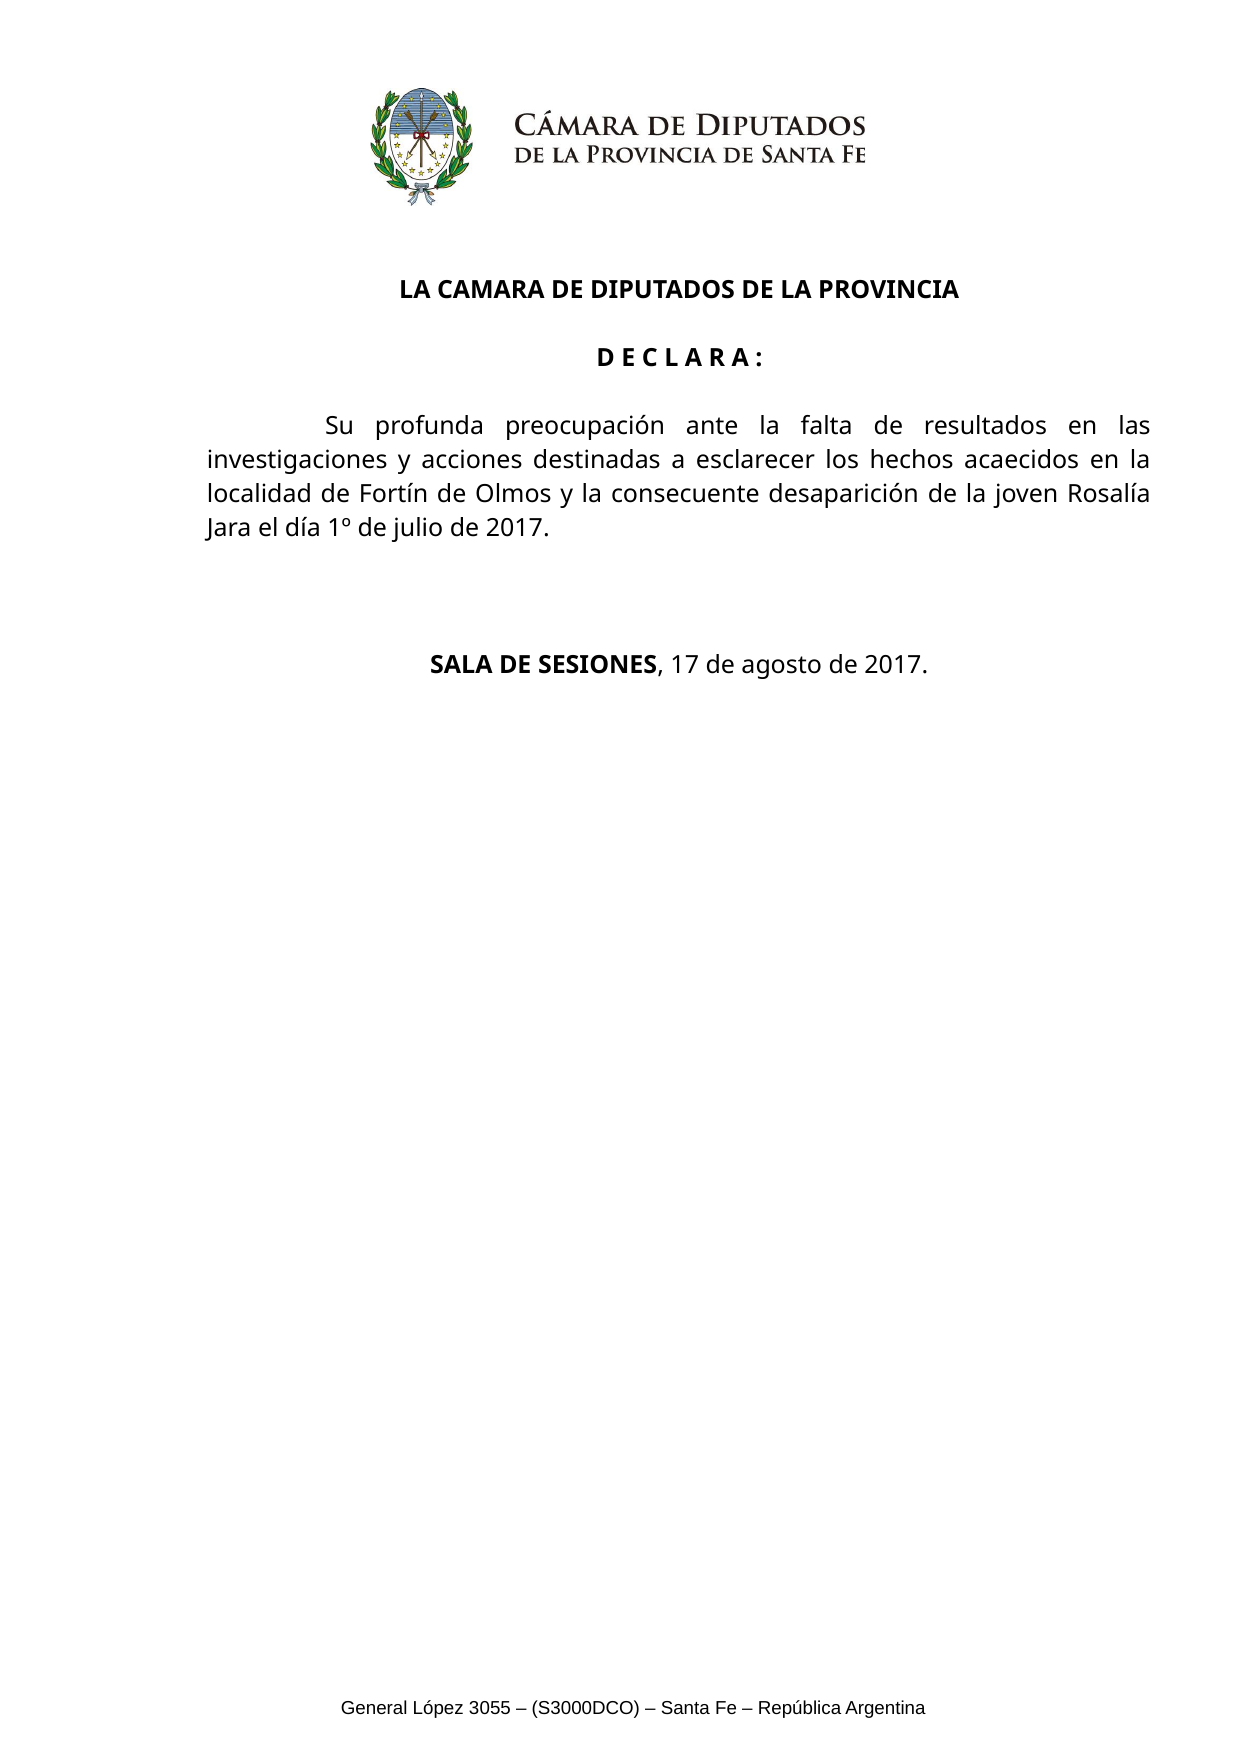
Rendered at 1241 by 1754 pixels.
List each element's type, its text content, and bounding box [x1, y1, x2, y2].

text Su profunda preocupación ante la falta de resultados en las investigaciones y acciones destinadas a esclarecer los hechos acaecidos en la localidad de Fortín de Olmos y la consecuente desaparición de la joven Rosalía Jara el día 1º de julio de 2017. [207, 408, 1152, 544]
text LA CAMARA DE DIPUTADOS DE LA PROVINCIA [207, 272, 1152, 306]
text D E C L A R A : [207, 340, 1152, 374]
text SALA DE SESIONES, 17 de agosto de 2017. [207, 646, 1152, 680]
picture [370, 88, 866, 210]
